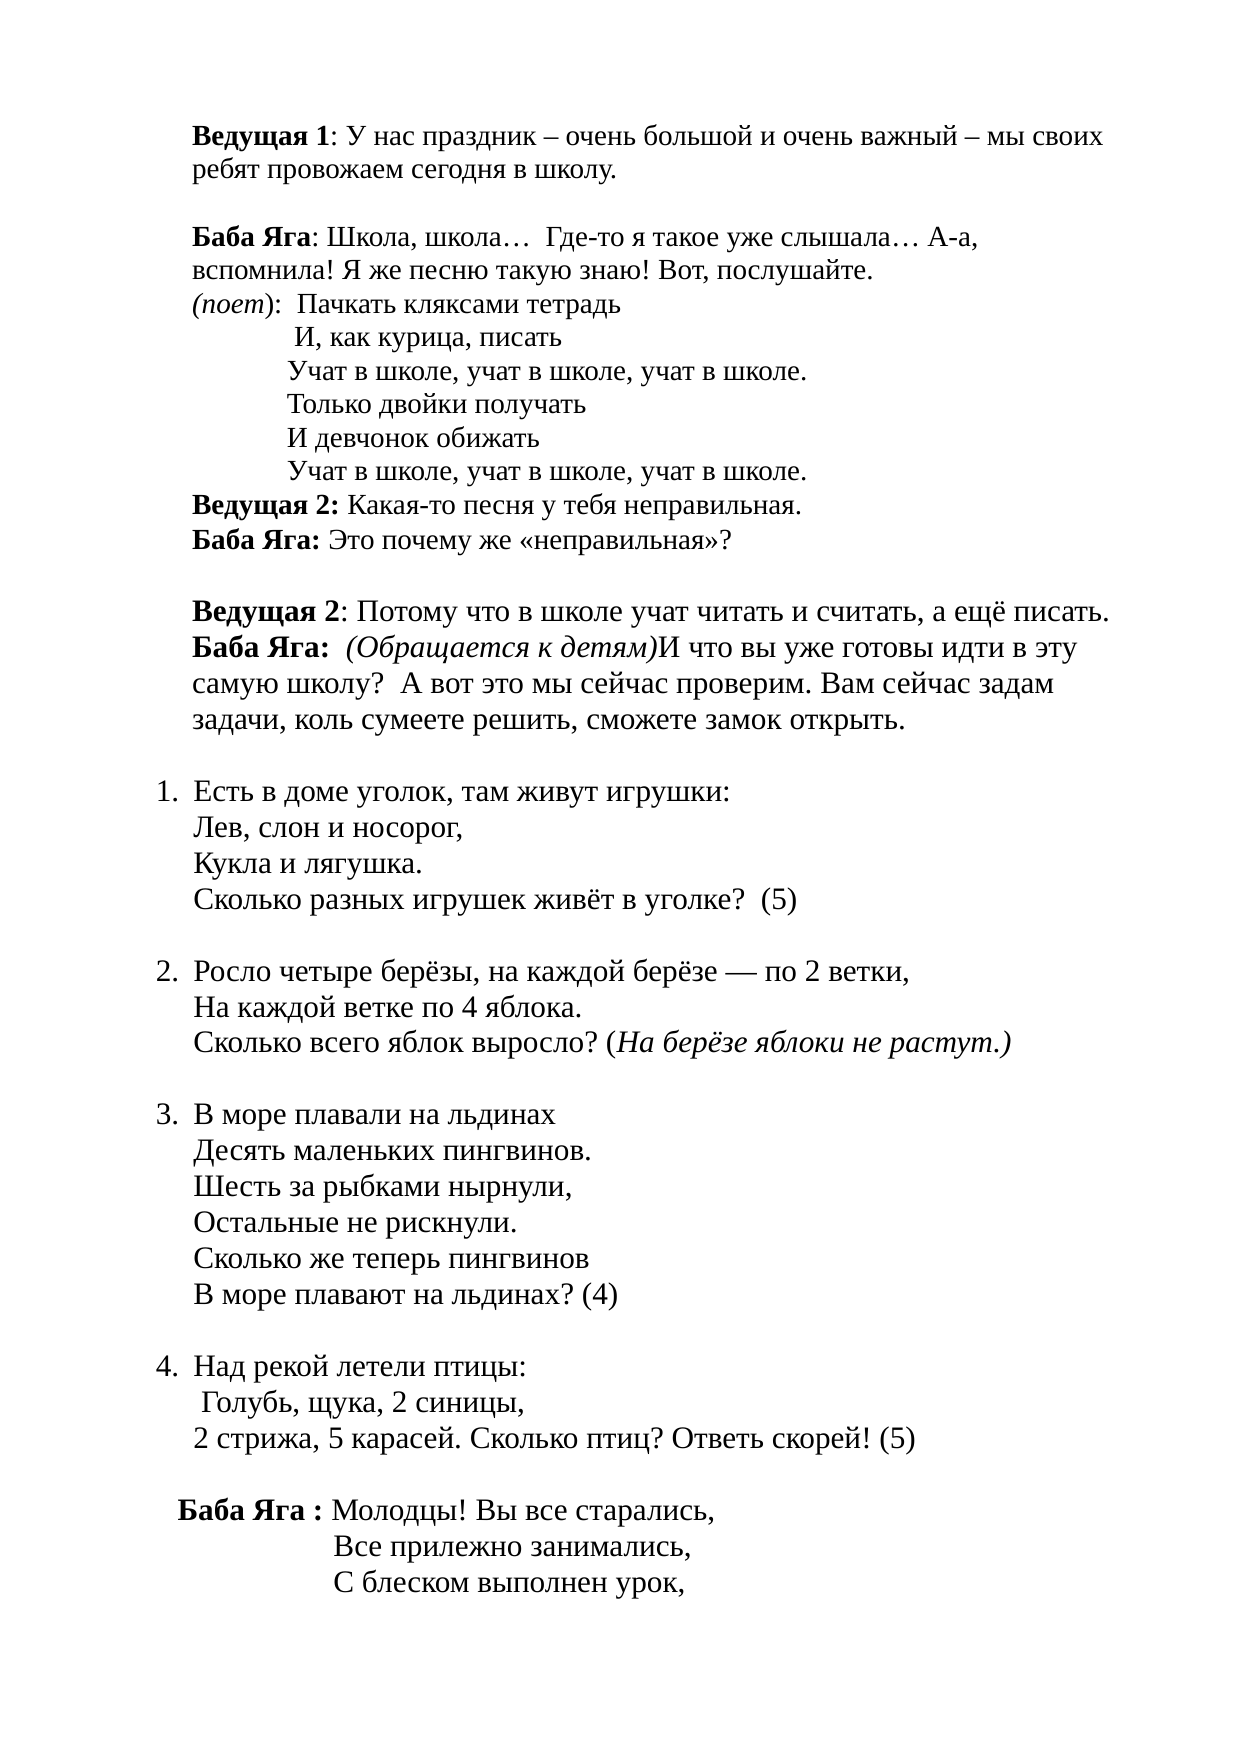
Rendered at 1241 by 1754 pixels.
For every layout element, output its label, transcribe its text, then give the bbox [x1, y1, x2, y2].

list Только двойки получать [162, 386, 1122, 420]
list На каждой ветке по 4 яблока. [156, 988, 1122, 1024]
list Кукла и лягушка. [156, 844, 1122, 880]
list Ведущая 2: Какая-то песня у тебя неправильная. [162, 487, 1122, 521]
list Ведущая 2: Потому что в школе учат читать и считать, а ещё писать. [162, 592, 1122, 628]
list В море плавали на льдинах Десять маленьких пингвинов. Шесть за рыбками нырнули, Остальные не рискнули. Сколько же теперь пингвинов В море плавают на льдинах? (4) [156, 1096, 1122, 1311]
list Ведущая 1: У нас праздник – очень большой и очень важный – мы своих ребят провожаем сегодня в школу. [162, 118, 1122, 185]
list Сколько всего яблок выросло? (На берёзе яблоки не растут.) [156, 1024, 1122, 1060]
list Есть в доме уголок, там живут игрушки: [156, 772, 1122, 808]
list (поет): Пачкать кляксами тетрадь [162, 286, 1122, 319]
text Баба Яга : Молодцы! Вы все старались, Все прилежно занимались, [177, 1491, 1063, 1563]
list Лев, слон и носорог, [156, 808, 1122, 844]
list И девчонок обижать [162, 420, 1122, 453]
list Баба Яга: (Обращается к детям)И что вы уже готовы идти в эту самую школу? А вот это мы сейчас проверим. Вам сейчас задам задачи, коль сумеете решить, сможете замок открыть. [162, 628, 1122, 736]
list Баба Яга: Школа, школа… Где-то я такое уже слышала… А-а, вспомнила! Я же песню такую знаю! Вот, послушайте. [162, 219, 1122, 286]
list Учат в школе, учат в школе, учат в школе. [162, 353, 1122, 386]
list И, как курица, писать [162, 319, 1122, 353]
list Сколько разных игрушек живёт в уголке? (5) [156, 880, 1122, 916]
list Росло четыре берёзы, на каждой берёзе — по 2 ветки, [156, 952, 1122, 988]
list Голубь, щука, 2 синицы, [156, 1383, 1122, 1419]
list Баба Яга: Это почему же «неправильная»? [162, 521, 1122, 557]
list Учат в школе, учат в школе, учат в школе. [162, 453, 1122, 487]
text С блеском выполнен урок, [177, 1563, 1063, 1599]
list 2 стрижа, 5 карасей. Сколько птиц? Ответь скорей! (5) [156, 1419, 1122, 1455]
list Над рекой летели птицы: [156, 1347, 1122, 1383]
